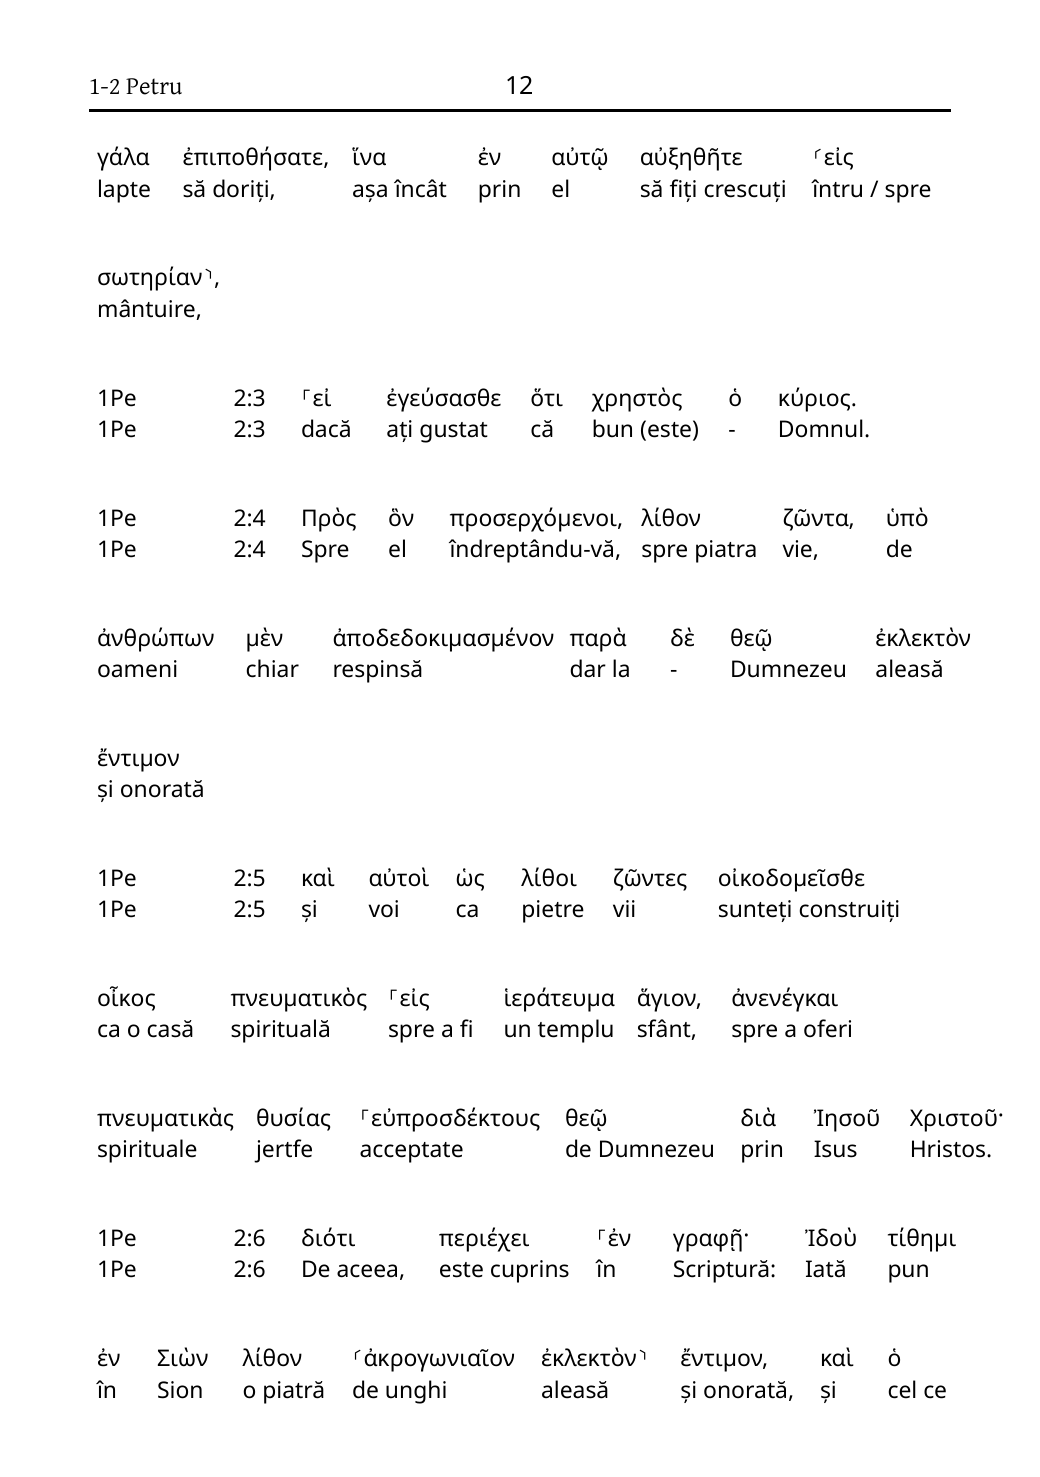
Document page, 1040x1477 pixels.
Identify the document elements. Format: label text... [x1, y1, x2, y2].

table_cell λίθοι [517, 862, 608, 893]
table_cell să fiți crescuți [635, 173, 808, 204]
table_header [229, 350, 297, 381]
table_cell întru / spre [808, 173, 949, 204]
table_header [241, 590, 328, 622]
table_header [537, 1311, 676, 1342]
table_cell în [93, 1374, 153, 1405]
table_header [588, 350, 724, 381]
table_cell de [881, 533, 958, 564]
table_cell θυσίας [252, 1102, 355, 1133]
table_header [252, 1071, 355, 1102]
table_cell și onorată [93, 773, 226, 804]
table_cell Sion [153, 1374, 238, 1405]
table_cell pietre [517, 893, 608, 924]
table_header [153, 1311, 238, 1342]
table_header [526, 350, 587, 381]
table_cell ζῶντες [609, 862, 713, 893]
table_cell Πρὸς [297, 502, 384, 533]
table_cell ἔντιμον, [676, 1342, 816, 1373]
table_cell aleasă [871, 653, 995, 684]
table_cell Ἰησοῦ [809, 1102, 905, 1133]
table_cell αὐτῷ [547, 141, 635, 172]
table_cell Σιὼν [153, 1342, 238, 1373]
table_cell acceptate [355, 1133, 561, 1164]
table_cell aleasă [537, 1374, 676, 1405]
table_cell voi [364, 893, 451, 924]
table_cell μὲν [241, 622, 328, 653]
table_header [93, 831, 229, 862]
table_cell ἀνθρώπων [93, 622, 241, 653]
table_cell αὐτοὶ [364, 862, 451, 893]
table_cell prin [474, 173, 547, 204]
table_cell 2:5 [229, 862, 297, 893]
table_cell Domnul. [774, 413, 893, 444]
table_cell sfânt, [633, 1013, 727, 1044]
table_cell 1Pe [93, 893, 229, 924]
table_cell 2:3 [229, 413, 297, 444]
table_cell spre a fi [384, 1013, 499, 1044]
table_cell ἔντιμον [93, 742, 226, 773]
table_cell λίθον [637, 502, 778, 533]
table_cell 2:4 [229, 533, 297, 564]
table_header [609, 831, 713, 862]
table_header [669, 1191, 801, 1222]
table_header [809, 1071, 905, 1102]
table_header [93, 230, 244, 261]
table_header [297, 1191, 434, 1222]
table_cell 2:5 [229, 893, 297, 924]
table_header [229, 831, 297, 862]
table_header [93, 590, 241, 622]
table_header [297, 831, 364, 862]
table_cell 1Pe [93, 533, 229, 564]
table_cell ați gustat [382, 413, 526, 444]
table_cell că [526, 413, 587, 444]
table_header [778, 470, 881, 502]
table_header [229, 1191, 297, 1222]
table_cell ἐπιποθήσατε, [178, 141, 348, 172]
table_cell χρηστὸς [588, 381, 724, 413]
table_header [93, 1191, 229, 1222]
table_header [328, 590, 565, 622]
table_header [565, 590, 666, 622]
table_cell ⸀ἐν [592, 1222, 668, 1253]
table_header [666, 590, 726, 622]
table_header [714, 831, 910, 862]
table_header [726, 590, 871, 622]
table_cell ⸀εἰ [297, 381, 382, 413]
table_cell ἐν [474, 141, 547, 172]
table_cell Scriptură: [669, 1254, 801, 1285]
table_cell ⸂ἀκρογωνιαῖον [348, 1342, 537, 1373]
table_cell Hristos. [905, 1133, 1022, 1164]
table_header [871, 590, 995, 622]
table_cell ἀποδεδοκιμασμένον [328, 622, 565, 653]
table_cell 2:6 [229, 1254, 297, 1285]
table_header [881, 470, 958, 502]
table_cell ὑπὸ [881, 502, 958, 533]
table_header [724, 350, 773, 381]
table_cell ἐκλεκτὸν [871, 622, 995, 653]
table_cell oameni [93, 653, 241, 684]
table_header [451, 831, 517, 862]
table_cell πνευματικὸς [226, 982, 384, 1013]
table_header [561, 1071, 736, 1102]
table_cell sunteți construiți [714, 893, 910, 924]
table_cell vii [609, 893, 713, 924]
table_cell lapte [93, 173, 178, 204]
table_header [93, 350, 229, 381]
table_cell pun [883, 1254, 974, 1285]
table_header [382, 350, 526, 381]
table_header [384, 470, 445, 502]
table_cell jertfe [252, 1133, 355, 1164]
table_cell vie, [778, 533, 881, 564]
table_cell δὲ [666, 622, 726, 653]
table_cell περιέχει [435, 1222, 592, 1253]
table_cell să doriți, [178, 173, 348, 204]
table_header [384, 951, 499, 982]
table_cell λίθον [238, 1342, 348, 1373]
table_cell îndreptându-vă, [445, 533, 637, 564]
table_cell οἰκοδομεῖσθε [714, 862, 910, 893]
table_cell ζῶντα, [778, 502, 881, 533]
table_cell θεῷ [561, 1102, 736, 1133]
table_cell - [724, 413, 773, 444]
table_cell 1Pe [93, 1222, 229, 1253]
table_cell mântuire, [93, 293, 244, 324]
table_cell ἐκλεκτὸν⸃ [537, 1342, 676, 1373]
table_cell de unghi [348, 1374, 537, 1405]
table_cell spirituale [93, 1133, 252, 1164]
table_cell ἐν [93, 1342, 153, 1373]
table_cell κύριος. [774, 381, 893, 413]
table_header [592, 1191, 668, 1222]
table_cell De aceea, [297, 1254, 434, 1285]
table_header [517, 831, 608, 862]
table_cell παρὰ [565, 622, 666, 653]
table_cell σωτηρίαν⸃, [93, 261, 244, 293]
table_header [297, 350, 382, 381]
table_cell ⸀εὐπροσδέκτους [355, 1102, 561, 1133]
table_cell cel ce [883, 1374, 979, 1405]
table_cell Spre [297, 533, 384, 564]
table_cell γάλα [93, 141, 178, 172]
table_cell θεῷ [726, 622, 871, 653]
table_cell spre a oferi [727, 1013, 874, 1044]
table_cell διὰ [736, 1102, 809, 1133]
table_header [637, 470, 778, 502]
table_cell ἱεράτευμα [499, 982, 632, 1013]
table_cell ὁ [883, 1342, 979, 1373]
table_cell ἅγιον, [633, 982, 727, 1013]
table_header [499, 951, 632, 982]
table_header [633, 951, 727, 982]
table_cell și [816, 1374, 883, 1405]
table_cell ἵνα [348, 141, 473, 172]
table_cell spre piatra [637, 533, 778, 564]
table_header [229, 470, 297, 502]
table_cell el [384, 533, 445, 564]
table_cell ca o casă [93, 1013, 226, 1044]
table_cell ὁ [724, 381, 773, 413]
table_header [883, 1311, 979, 1342]
table_cell spirituală [226, 1013, 384, 1044]
table_cell - [666, 653, 726, 684]
table_cell διότι [297, 1222, 434, 1253]
table_cell καὶ [297, 862, 364, 893]
table_cell chiar [241, 653, 328, 684]
table_cell καὶ [816, 1342, 883, 1373]
table_cell ⸀εἰς [384, 982, 499, 1013]
table_cell γραφῇ· [669, 1222, 801, 1253]
table_cell și onorată, [676, 1374, 816, 1405]
table_cell 1Pe [93, 862, 229, 893]
table_cell ὅτι [526, 381, 587, 413]
table_cell Χριστοῦ· [905, 1102, 1022, 1133]
table_cell respinsă [328, 653, 565, 684]
table_header [816, 1311, 883, 1342]
table_cell o piatră [238, 1374, 348, 1405]
table_cell este cuprins [435, 1254, 592, 1285]
table_cell προσερχόμενοι, [445, 502, 637, 533]
table_cell și [297, 893, 364, 924]
table_header [801, 1191, 883, 1222]
table_header [727, 951, 874, 982]
table_cell dar la [565, 653, 666, 684]
table_header [364, 831, 451, 862]
table_cell Dumnezeu [726, 653, 871, 684]
table_cell prin [736, 1133, 809, 1164]
table_header [676, 1311, 816, 1342]
table_cell așa încât [348, 173, 473, 204]
table_cell 1Pe [93, 413, 229, 444]
table_cell ⸂εἰς [808, 141, 949, 172]
table_cell bun (este) [588, 413, 724, 444]
table_cell Isus [809, 1133, 905, 1164]
table_header [445, 470, 637, 502]
table_header [93, 1071, 252, 1102]
table_header [93, 1311, 153, 1342]
table_cell ἐγεύσασθε [382, 381, 526, 413]
table_cell αὐξηθῆτε [635, 141, 808, 172]
table_header [297, 470, 384, 502]
table_cell el [547, 173, 635, 204]
table_cell în [592, 1254, 668, 1285]
table_cell οἶκος [93, 982, 226, 1013]
table_header [226, 951, 384, 982]
table_header [355, 1071, 561, 1102]
table_cell πνευματικὰς [93, 1102, 252, 1133]
table_cell Iată [801, 1254, 883, 1285]
table_cell 1Pe [93, 381, 229, 413]
table_header [348, 1311, 537, 1342]
table_cell de Dumnezeu [561, 1133, 736, 1164]
table_header [238, 1311, 348, 1342]
table_cell un templu [499, 1013, 632, 1044]
table_cell 2:4 [229, 502, 297, 533]
table_header [905, 1071, 1022, 1102]
table_cell ὃν [384, 502, 445, 533]
table_cell dacă [297, 413, 382, 444]
table_cell τίθημι [883, 1222, 974, 1253]
table_header [93, 470, 229, 502]
table_header [435, 1191, 592, 1222]
table_cell 2:6 [229, 1222, 297, 1253]
table_cell 1Pe [93, 502, 229, 533]
table_header [93, 951, 226, 982]
table_header [883, 1191, 974, 1222]
table_header [736, 1071, 809, 1102]
table_cell Ἰδοὺ [801, 1222, 883, 1253]
table_header [93, 711, 226, 742]
table_cell 2:3 [229, 381, 297, 413]
table_cell ca [451, 893, 517, 924]
table_cell ὡς [451, 862, 517, 893]
table_cell 1Pe [93, 1254, 229, 1285]
table_header [774, 350, 893, 381]
table_cell ἀνενέγκαι [727, 982, 874, 1013]
